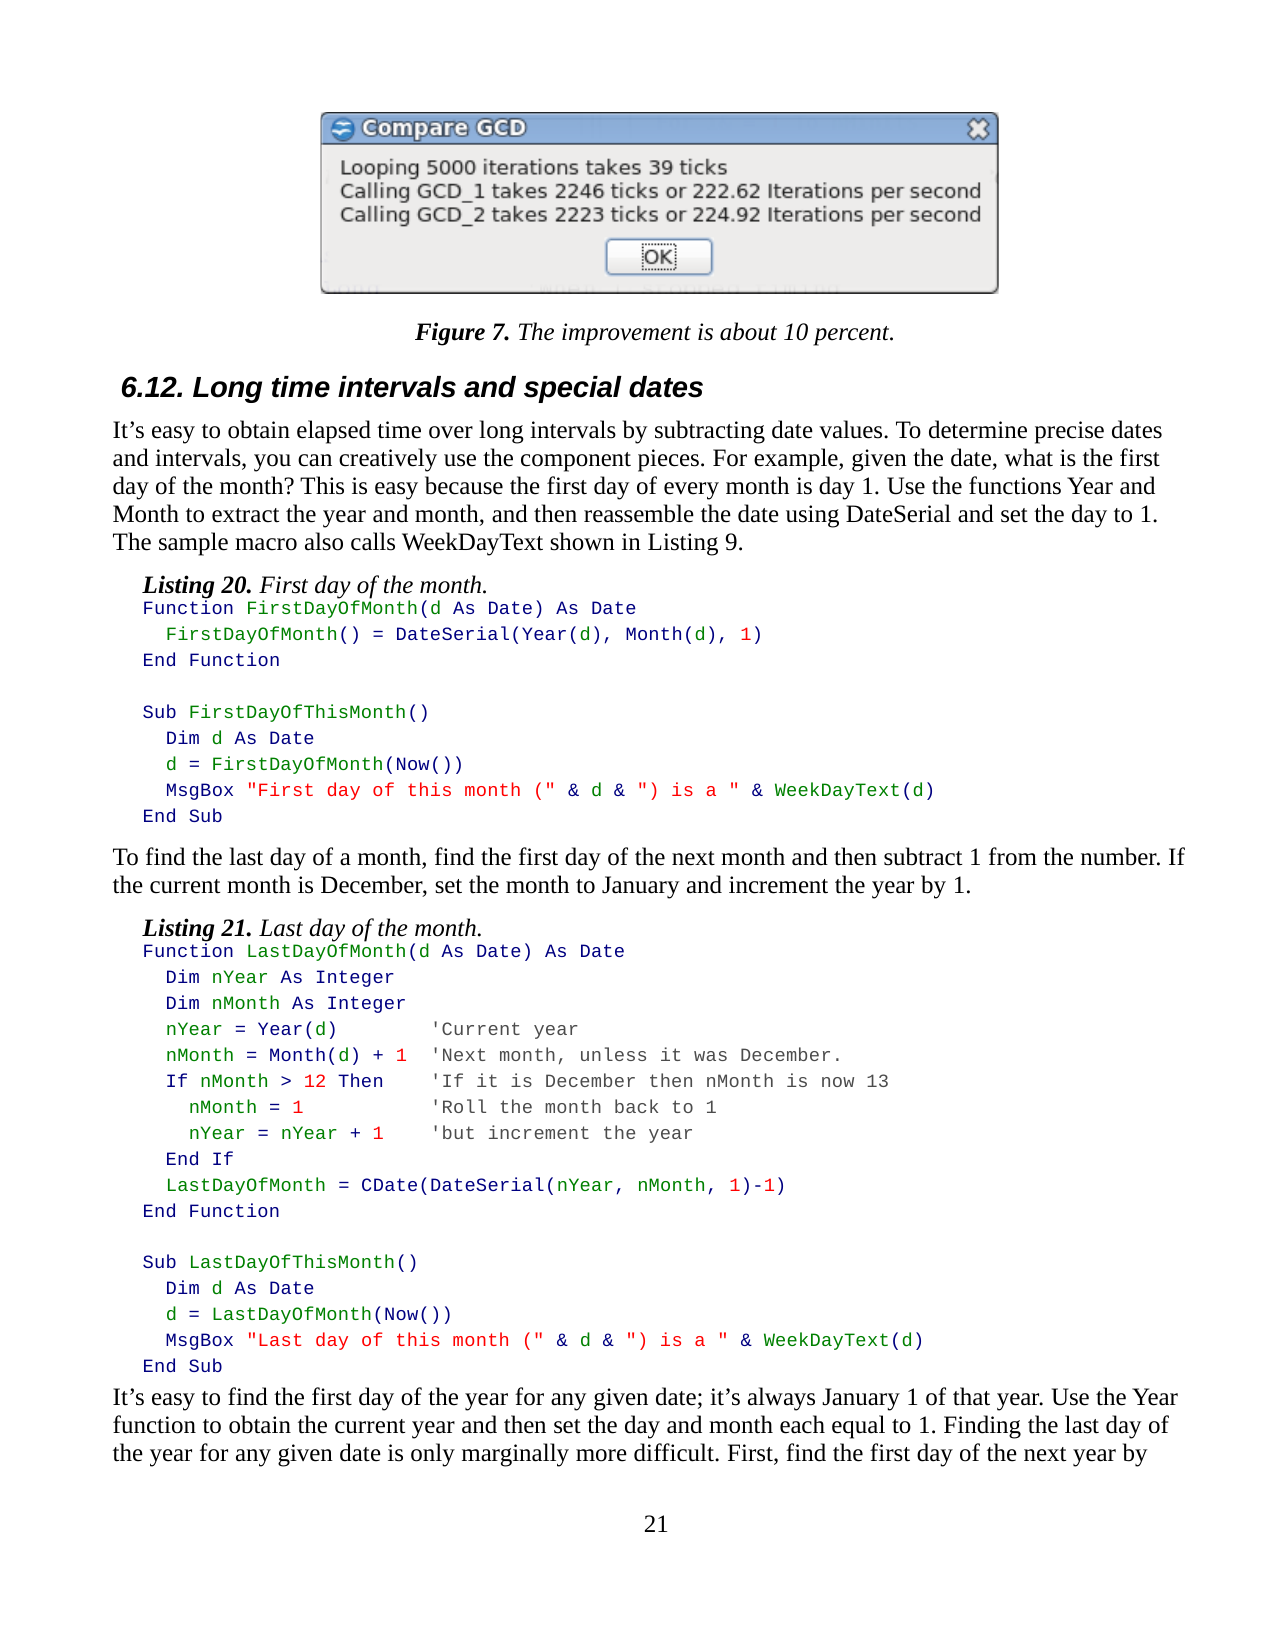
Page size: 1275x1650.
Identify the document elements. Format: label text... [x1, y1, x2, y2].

text nMonth = 1 'Roll the month back to 1 [142, 1097, 1200, 1119]
text End If [142, 1149, 1200, 1171]
text End Function [142, 651, 1200, 672]
text nMonth = Month(d) + 1 'Next month, unless it was December. [142, 1045, 1200, 1067]
text Figure 7. The improvement is about 10 percent. [112, 318, 1200, 346]
text nYear = Year(d) 'Current year [142, 1019, 1200, 1041]
text If nMonth > 12 Then 'If it is December then nMonth is now 13 [142, 1071, 1200, 1093]
text MsgBox "First day of this month (" & d & ") is a " & WeekDayText(d) [142, 780, 1200, 802]
text d = FirstDayOfMonth(Now()) [142, 754, 1200, 776]
text End Sub [142, 1357, 1200, 1378]
text Dim d As Date [142, 1279, 1200, 1300]
text End Sub [142, 806, 1200, 828]
text Sub LastDayOfThisMonth() [142, 1253, 1200, 1274]
text Dim d As Date [142, 728, 1200, 750]
picture [320, 112, 999, 294]
text FirstDayOfMonth() = DateSerial(Year(d), Month(d), 1) [142, 625, 1200, 646]
text End Function [142, 1201, 1200, 1222]
text MsgBox "Last day of this month (" & d & ") is a " & WeekDayText(d) [142, 1331, 1200, 1352]
list Listing 20. First day of the month. [142, 571, 1200, 599]
list Listing 21. Last day of the month. [142, 913, 1200, 942]
text It’s easy to obtain elapsed time over long intervals by subtracting date values. To determine precise dates and intervals, you can creatively use the component pieces. For example, given the date, what is the first day of the month? This is easy because the first day of every month is day 1. Use the functions Year and Month to extract the year and month, and then reassemble the date using DateSerial and set the day to 1. The sample macro also calls WeekDayText shown in Listing 9. [112, 416, 1200, 556]
text Function LastDayOfMonth(d As Date) As Date [142, 942, 1200, 963]
text d = LastDayOfMonth(Now()) [142, 1305, 1200, 1326]
text LastDayOfMonth = CDate(DateSerial(nYear, nMonth, 1)-1) [142, 1175, 1200, 1196]
subtitle Long time intervals and special dates [112, 371, 1200, 403]
text Dim nYear As Integer [142, 967, 1200, 989]
text nYear = nYear + 1 'but increment the year [142, 1123, 1200, 1144]
text It’s easy to find the first day of the year for any given date; it’s always January 1 of that year. Use the Year function to obtain the current year and then set the day and month each equal to 1. Finding the last day of the year for any given date is only marginally more difficult. First, find the first day of the next year by [112, 1382, 1200, 1467]
text Sub FirstDayOfThisMonth() [142, 702, 1200, 724]
text To find the last day of a month, find the first day of the next month and then subtract 1 from the number. If the current month is December, set the month to January and increment the year by 1. [112, 843, 1200, 899]
text Dim nMonth As Integer [142, 993, 1200, 1015]
text Function FirstDayOfMonth(d As Date) As Date [142, 599, 1200, 620]
